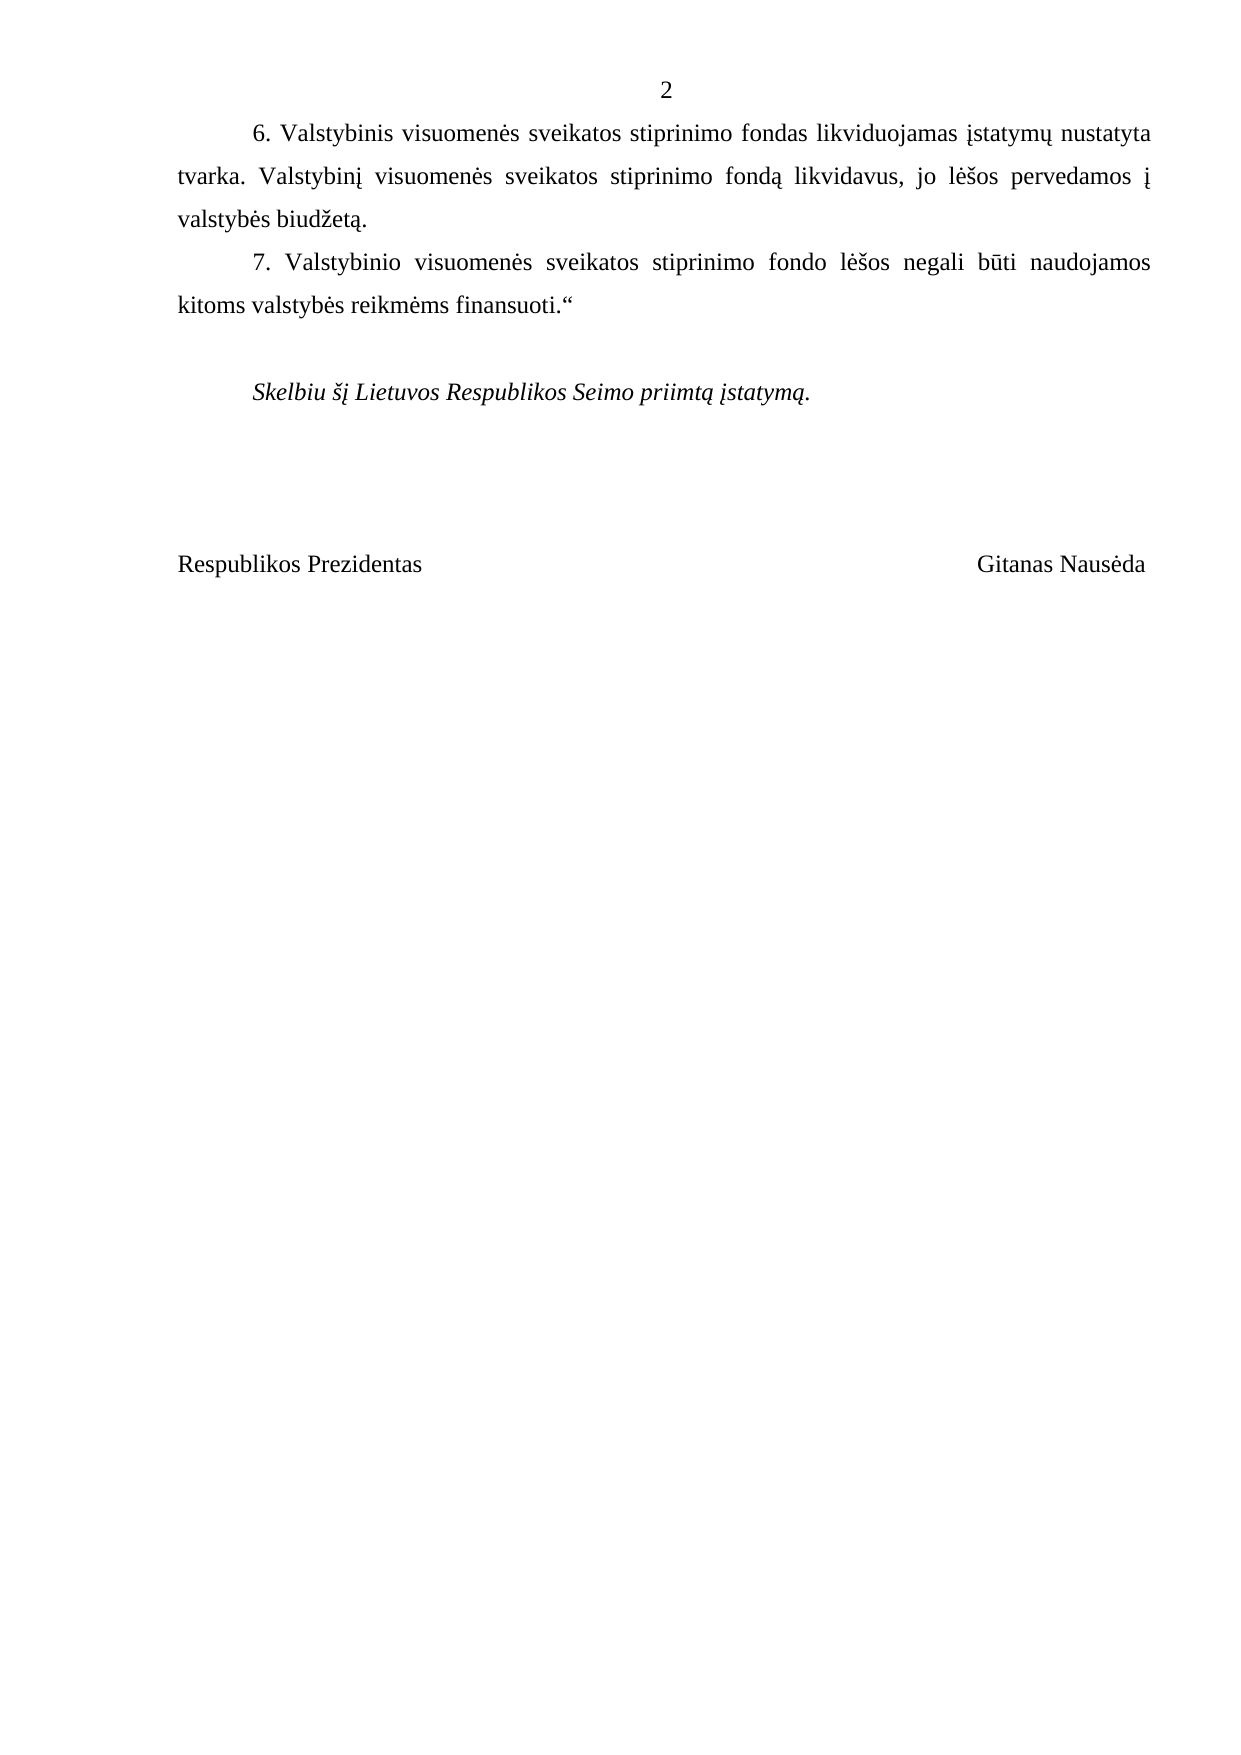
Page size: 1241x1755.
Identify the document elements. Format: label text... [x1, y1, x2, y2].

text Respublikos Prezidentas Gitanas Nausėda [177, 549, 1152, 578]
text 6. Valstybinis visuomenės sveikatos stiprinimo fondas likviduojamas įstatymų nustatyta tvarka. Valstybinį visuomenės sveikatos stiprinimo fondą likvidavus, jo lėšos pervedamos į valstybės biudžetą. [177, 118, 1152, 233]
text Skelbiu šį Lietuvos Respublikos Seimo priimtą įstatymą. [177, 377, 1152, 406]
text 7. Valstybinio visuomenės sveikatos stiprinimo fondo lėšos negali būti naudojamos kitoms valstybės reikmėms finansuoti.“ [177, 247, 1152, 319]
